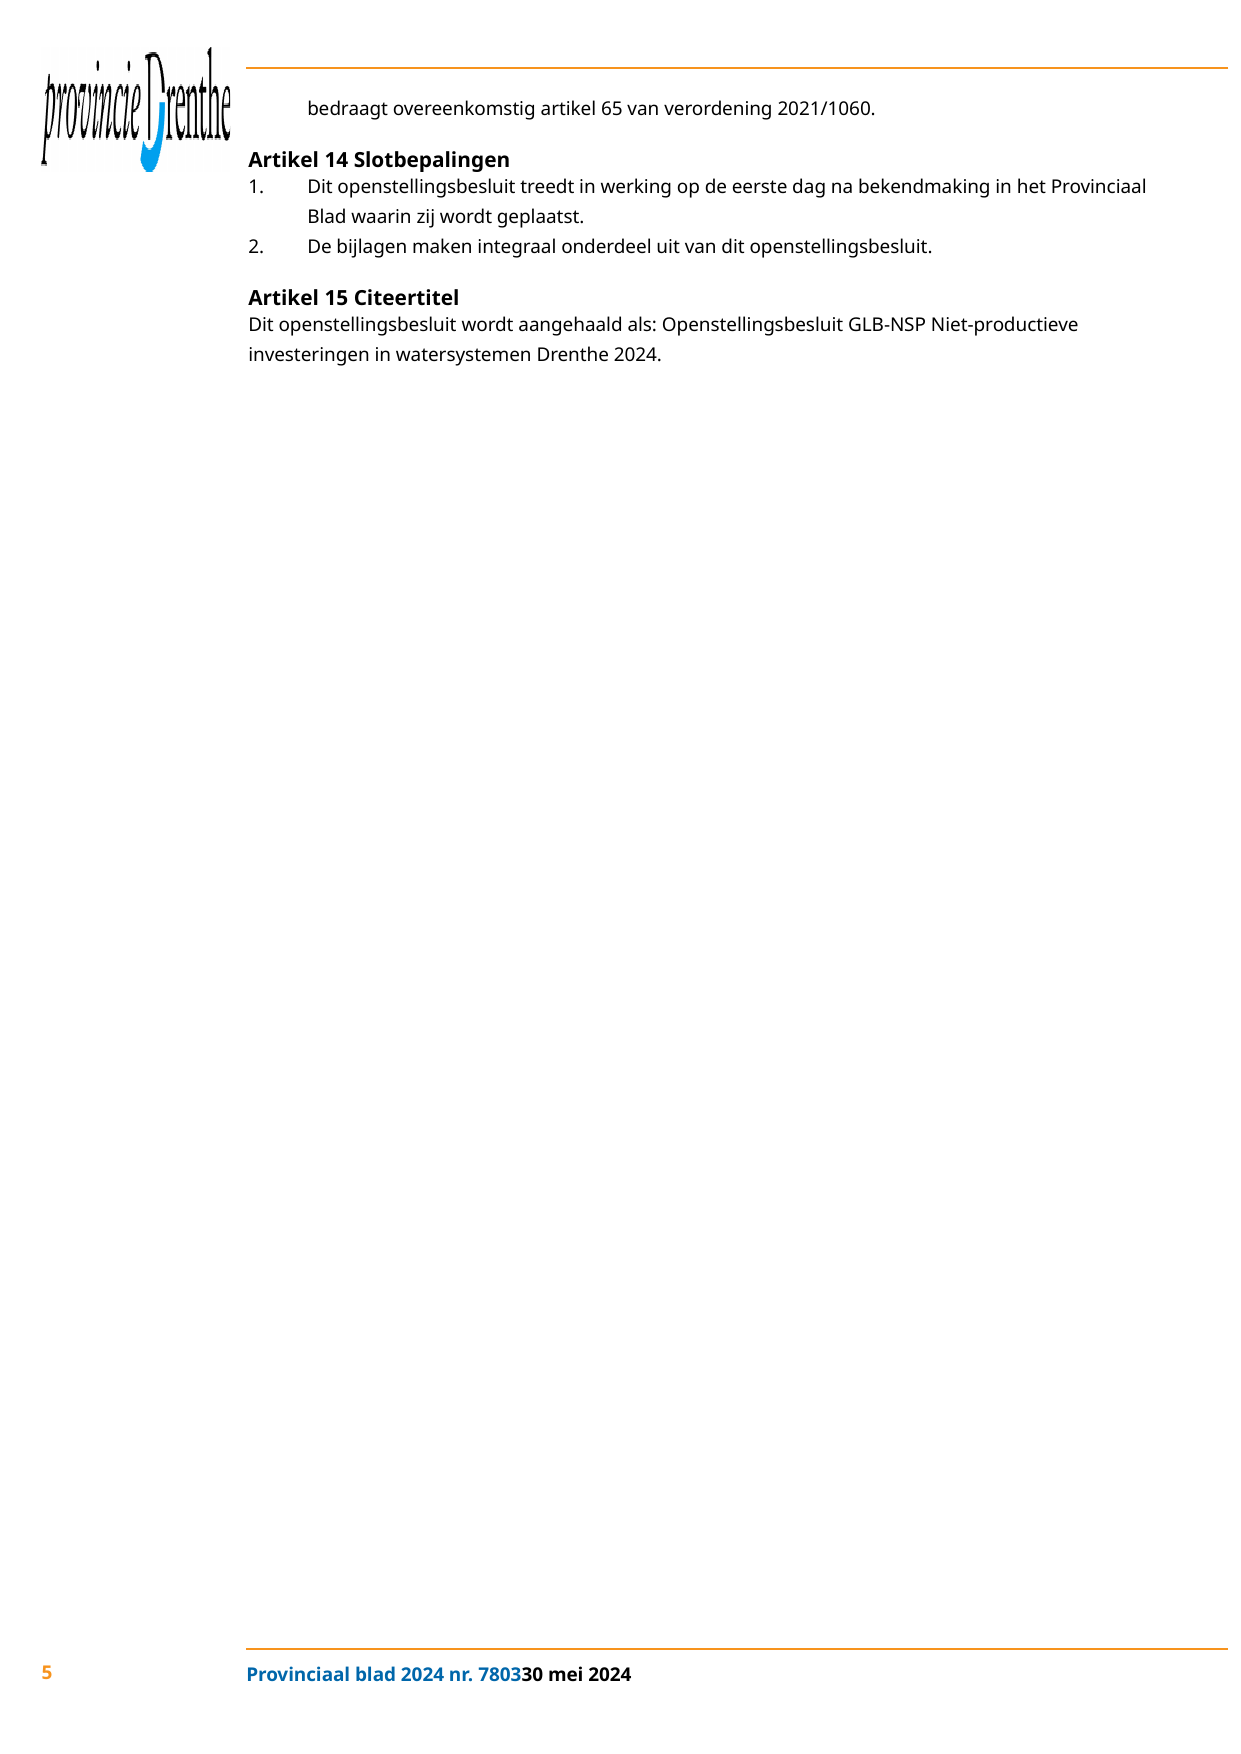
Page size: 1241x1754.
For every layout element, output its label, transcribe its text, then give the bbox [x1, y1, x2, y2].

text Artikel 14 Slotbepalingen [248, 145, 1152, 174]
picture [41, 47, 231, 172]
text Dit openstellingsbesluit wordt aangehaald als: Openstellingsbesluit GLB-NSP Niet-productieve investeringen in watersystemen Drenthe 2024. [248, 312, 1152, 367]
text Artikel 15 Citeertitel [248, 283, 1152, 312]
list De bijlagen maken integraal onderdeel uit van dit openstellingsbesluit. [248, 233, 1152, 258]
list bedraagt overeenkomstig artikel 65 van verordening 2021/1060. [248, 95, 1152, 121]
list Dit openstellingsbesluit treedt in werking op de eerste dag na bekendmaking in het Provinciaal Blad waarin zij wordt geplaatst. [248, 174, 1152, 229]
